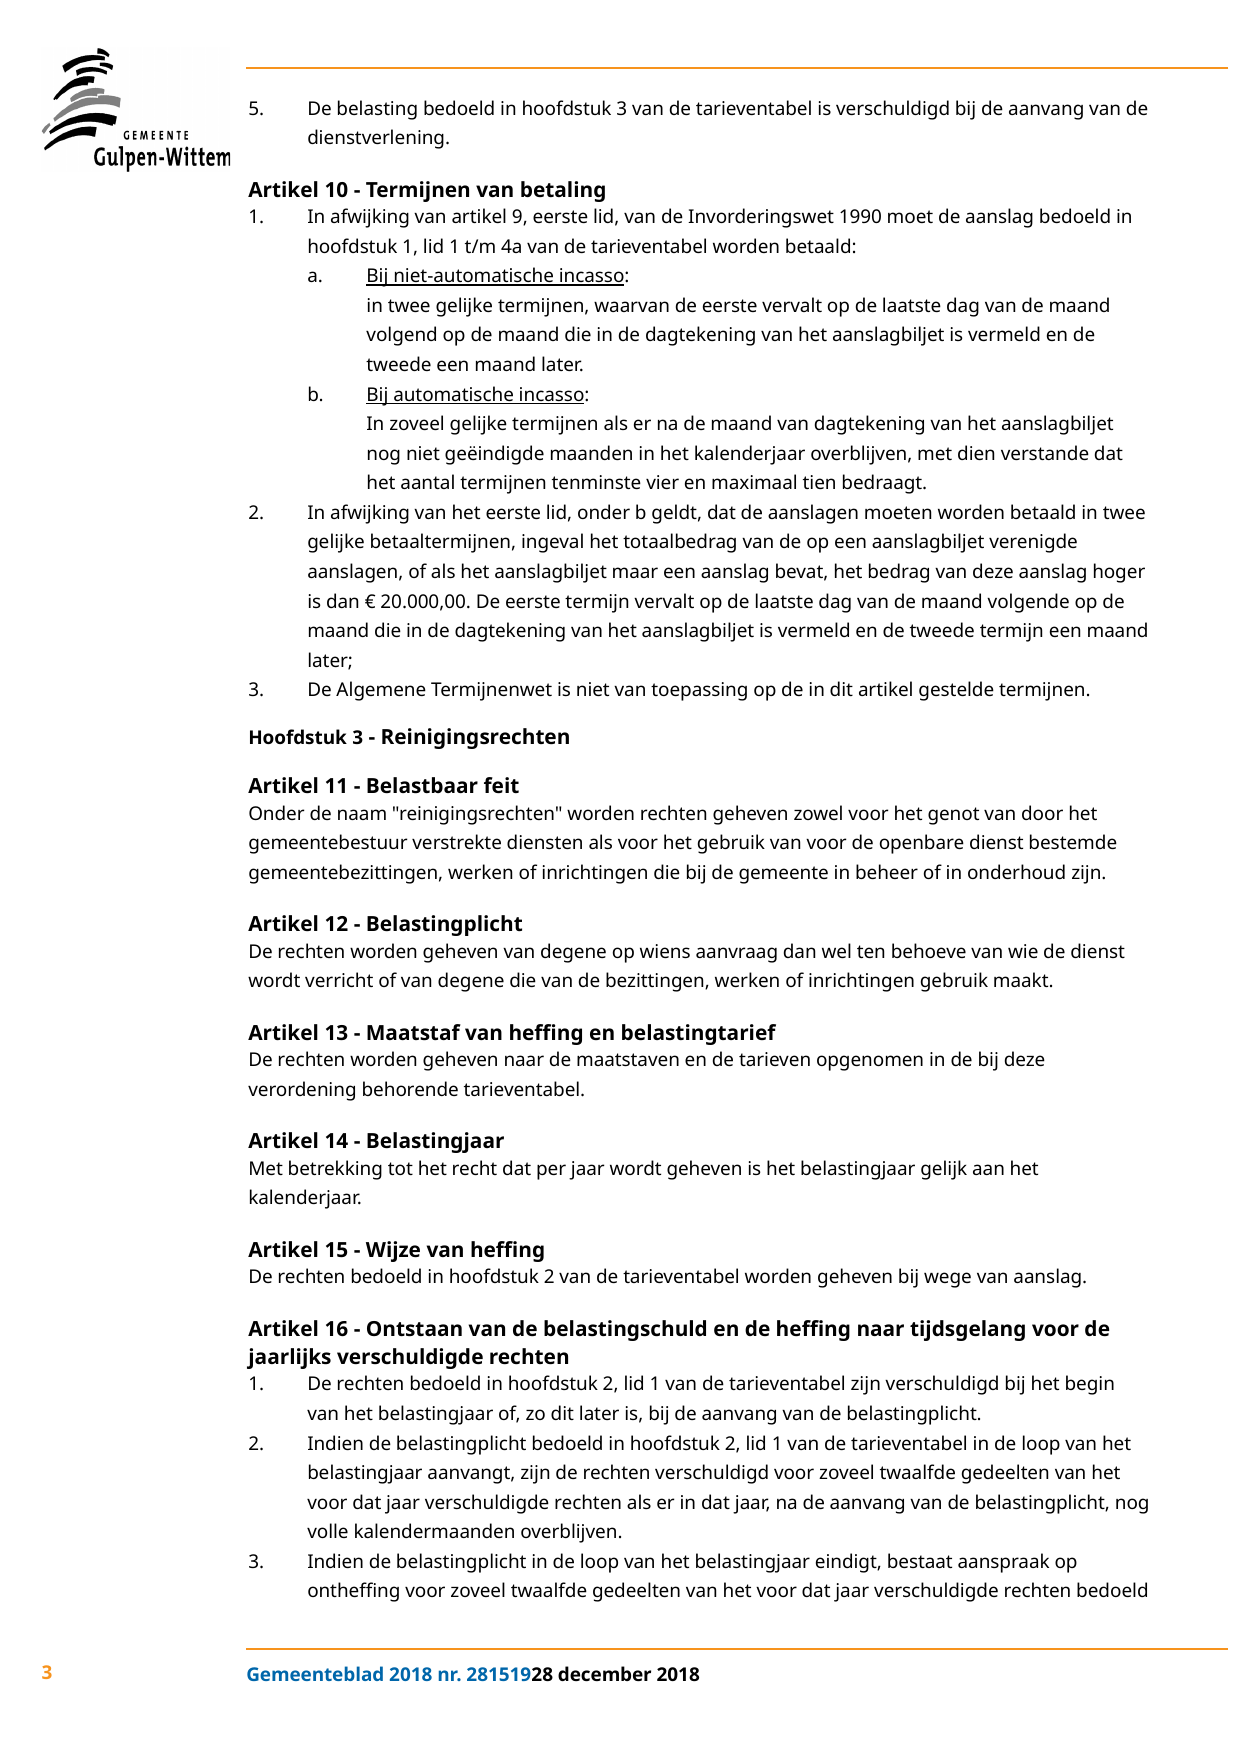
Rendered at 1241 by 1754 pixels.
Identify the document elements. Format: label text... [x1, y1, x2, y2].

list Bij automatische incasso: [307, 381, 1152, 406]
text Artikel 15 - Wijze van heffing [248, 1235, 1152, 1263]
text Artikel 13 - Maatstaf van heffing en belastingtarief [248, 1018, 1152, 1046]
list De rechten bedoeld in hoofdstuk 2, lid 1 van de tarieventabel zijn verschuldigd bij het begin van het belastingjaar of, zo dit later is, bij de aanvang van de belastingplicht. [248, 1371, 1152, 1426]
list Indien de belastingplicht in de loop van het belastingjaar eindigt, bestaat aanspraak op ontheffing voor zoveel twaalfde gedeelten van het voor dat jaar verschuldigde rechten bedoeld [248, 1548, 1152, 1603]
list in twee gelijke termijnen, waarvan de eerste vervalt op de laatste dag van de maand volgend op de maand die in de dagtekening van het aanslagbiljet is vermeld en de tweede een maand later. [307, 292, 1152, 377]
text Artikel 10 - Termijnen van betaling [248, 175, 1152, 203]
list Bij niet-automatische incasso: [307, 262, 1152, 288]
text De rechten bedoeld in hoofdstuk 2 van de tarieventabel worden geheven bij wege van aanslag. [248, 1263, 1152, 1289]
text Artikel 11 - Belastbaar feit [248, 771, 1152, 800]
list De belasting bedoeld in hoofdstuk 3 van de tarieventabel is verschuldigd bij de aanvang van de dienstverlening. [248, 95, 1152, 150]
text De rechten worden geheven van degene op wiens aanvraag dan wel ten behoeve van wie de dienst wordt verricht of van degene die van de bezittingen, werken of inrichtingen gebruik maakt. [248, 938, 1152, 993]
list In afwijking van artikel 9, eerste lid, van de Invorderingswet 1990 moet de aanslag bedoeld in hoofdstuk 1, lid 1 t/m 4a van de tarieventabel worden betaald: [248, 203, 1152, 258]
list Indien de belastingplicht bedoeld in hoofdstuk 2, lid 1 van de tarieventabel in de loop van het belastingjaar aanvangt, zijn de rechten verschuldigd voor zoveel twaalfde gedeelten van het voor dat jaar verschuldigde rechten als er in dat jaar, na de aanvang van de belastingplicht, nog volle kalendermaanden overblijven. [248, 1430, 1152, 1544]
list In afwijking van het eerste lid, onder b geldt, dat de aanslagen moeten worden betaald in twee gelijke betaaltermijnen, ingeval het totaalbedrag van de op een aanslagbiljet verenigde aanslagen, of als het aanslagbiljet maar een aanslag bevat, het bedrag van deze aanslag hoger is dan € 20.000,00. De eerste termijn vervalt op de laatste dag van de maand volgende op de maand die in de dagtekening van het aanslagbiljet is vermeld en de tweede termijn een maand later; [248, 499, 1152, 673]
picture [41, 47, 231, 172]
text Onder de naam "reinigingsrechten" worden rechten geheven zowel voor het genot van door het gemeentebestuur verstrekte diensten als voor het gebruik van voor de openbare dienst bestemde gemeentebezittingen, werken of inrichtingen die bij de gemeente in beheer of in onderhoud zijn. [248, 800, 1152, 885]
text Artikel 16 - Ontstaan van de belastingschuld en de heffing naar tijdsgelang voor de jaarlijks verschuldigde rechten [248, 1314, 1152, 1371]
list In zoveel gelijke termijnen als er na de maand van dagtekening van het aanslagbiljet nog niet geëindigde maanden in het kalenderjaar overblijven, met dien verstande dat het aantal termijnen tenminste vier en maximaal tien bedraagt. [307, 410, 1152, 495]
text Artikel 12 - Belastingplicht [248, 909, 1152, 938]
text Met betrekking tot het recht dat per jaar wordt geheven is het belastingjaar gelijk aan het kalenderjaar. [248, 1155, 1152, 1210]
list De Algemene Termijnenwet is niet van toepassing op de in dit artikel gestelde termijnen. [248, 677, 1152, 702]
text De rechten worden geheven naar de maatstaven en de tarieven opgenomen in de bij deze verordening behorende tarieventabel. [248, 1046, 1152, 1102]
text Artikel 14 - Belastingjaar [248, 1126, 1152, 1155]
text Hoofdstuk 3 - Reinigingsrechten [248, 722, 1152, 751]
